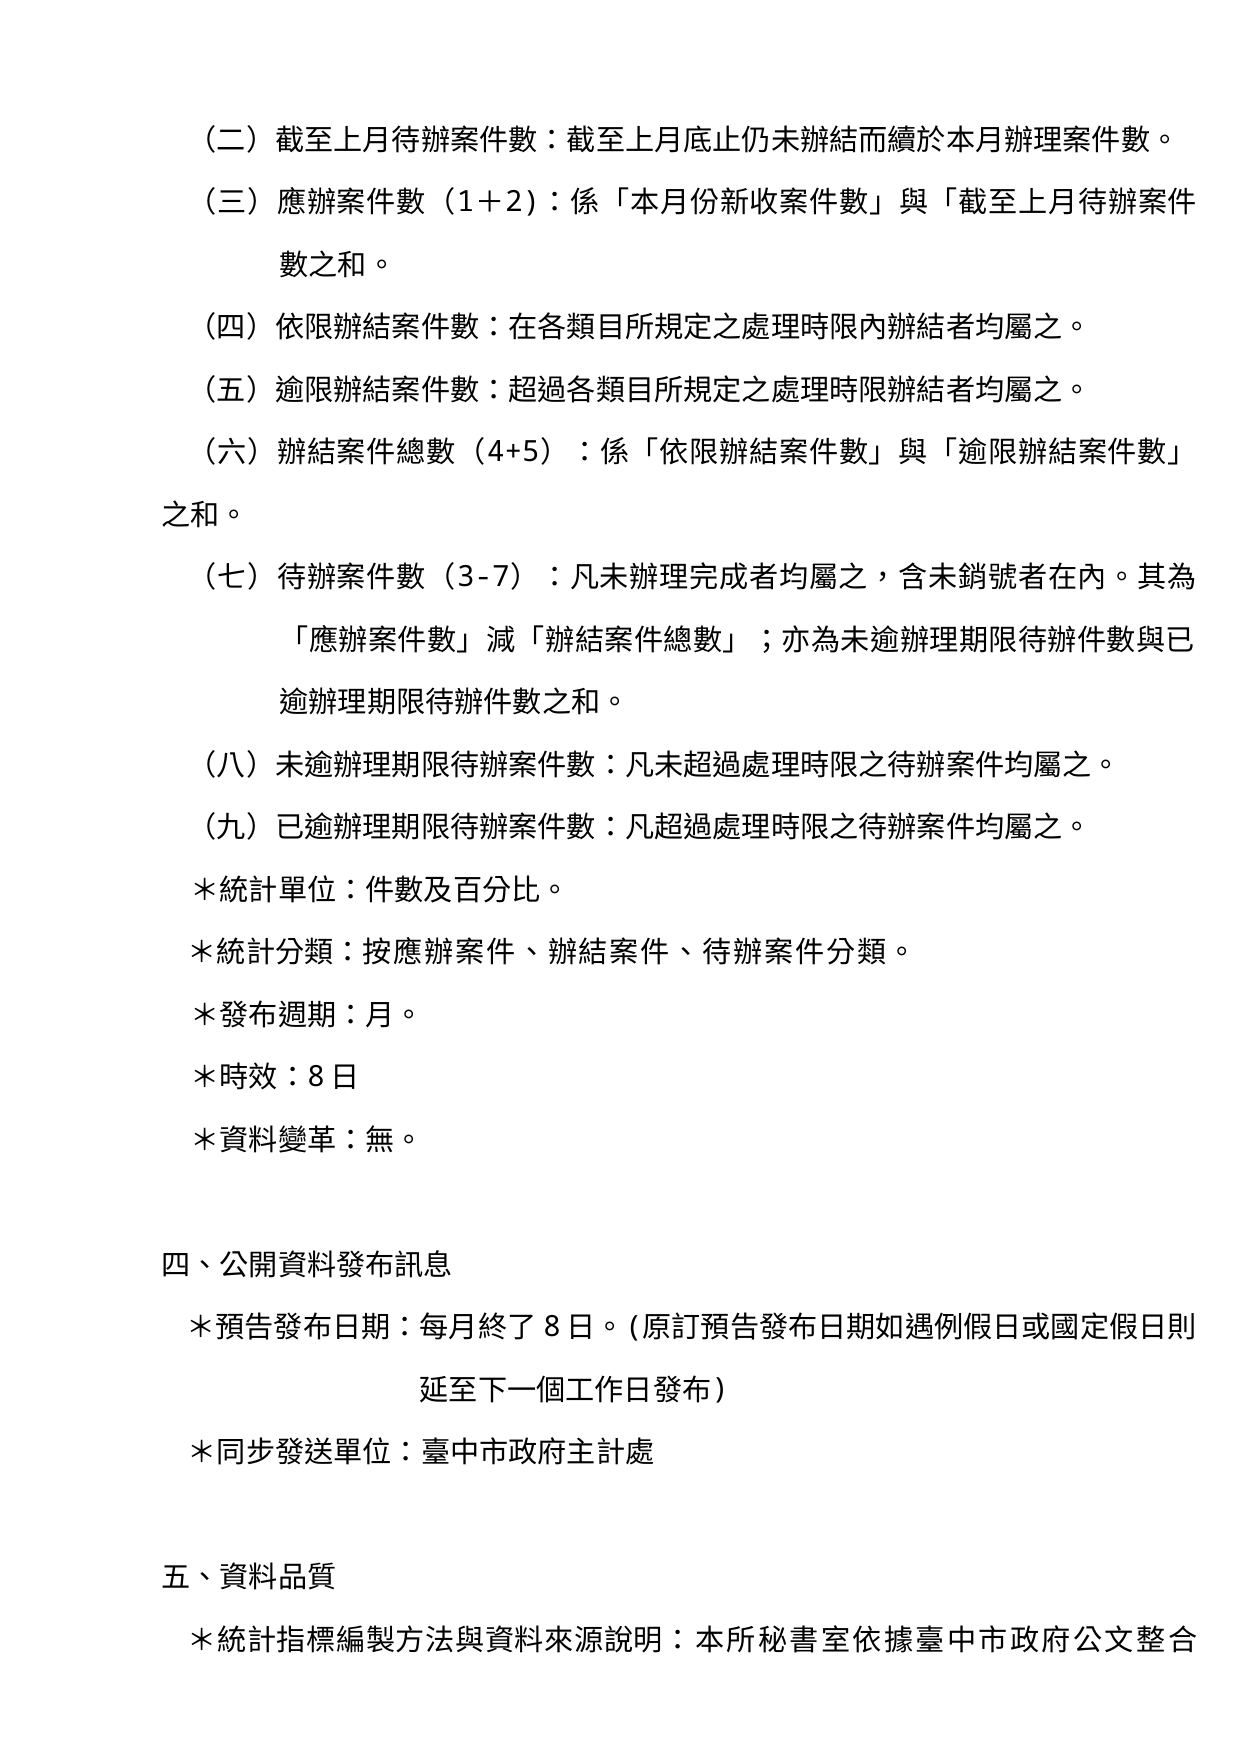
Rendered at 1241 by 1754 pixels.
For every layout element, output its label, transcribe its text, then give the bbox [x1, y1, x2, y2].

table_header （二）截至上月待辦案件數：截至上月底止仍未辦結而續於本月辦理案件數。 （三）應辦案件數（1＋2)：係「本月份新收案件數」與「截至上月待辦案件數之和。 （四）依限辦結案件數：在各類目所規定之處理時限內辦結者均屬之。 （五）逾限辦結案件數：超過各類目所規定之處理時限辦結者均屬之。 （六）辦結案件總數（4+5）：係「依限辦結案件數」與「逾限辦結案件數」之和。 （七）待辦案件數（3-7）：凡未辦理完成者均屬之，含未銷號者在內。其為「應辦案件數」減「辦結案件總數」；亦為未逾辦理期限待辦件數與已逾辦理期限待辦件數之和。 （八）未逾辦理期限待辦案件數：凡未超過處理時限之待辦案件均屬之。 （九）已逾辦理期限待辦案件數：凡超過處理時限之待辦案件均屬之。 ＊統計單位：件數及百分比。 ＊統計分類：按應辦案件、辦結案件、待辦案件分類。 ＊發布週期：月。 ＊時效：8日 ＊資料變革：無。 四、公開資料發布訊息 ＊預告發布日期：每月終了8日。(原訂預告發布日期如遇例假日或國定假日則延至下一個工作日發布) ＊同步發送單位：臺中市政府主計處 五、資料品質 ＊統計指標編製方法與資料來源說明：本所秘書室依據臺中市政府公文整合 [150, 96, 1209, 1658]
